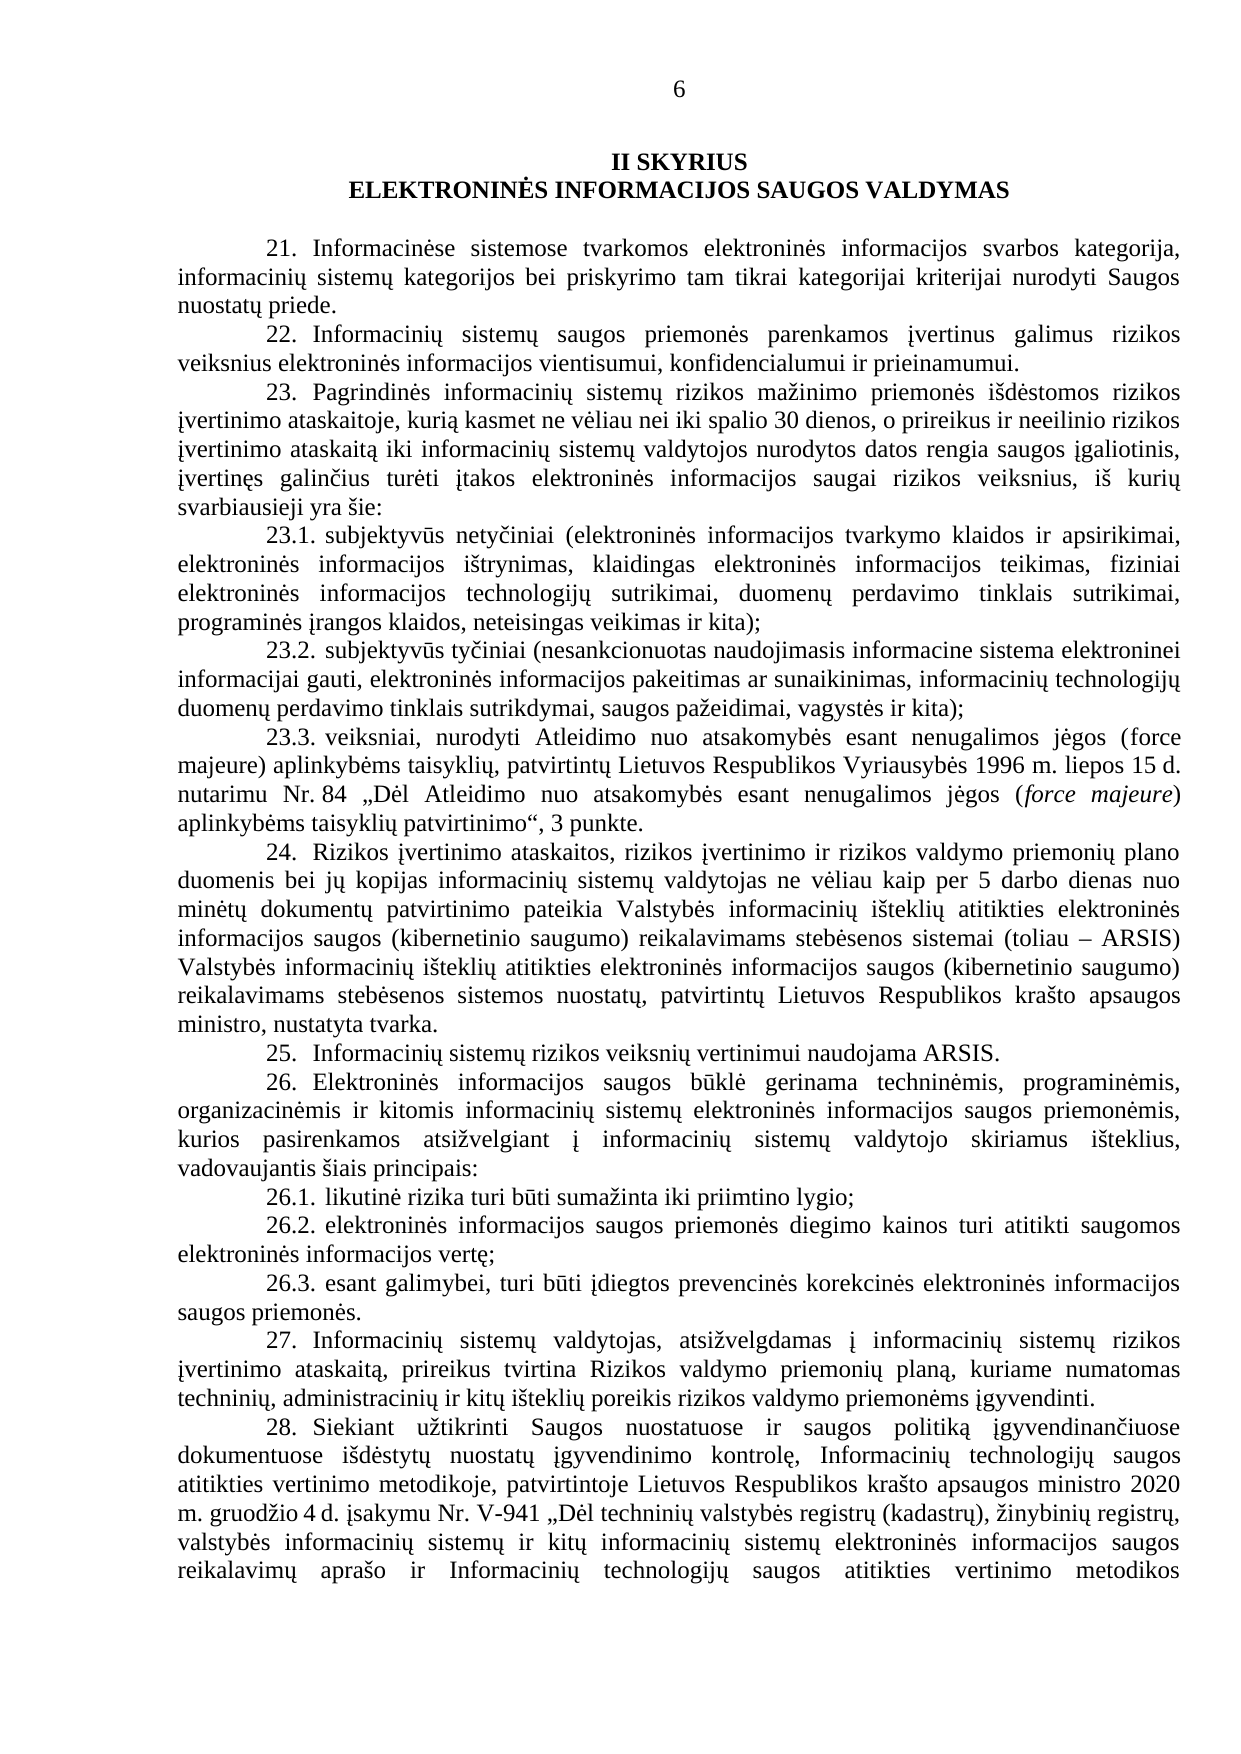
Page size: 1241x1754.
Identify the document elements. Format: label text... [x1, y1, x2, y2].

text 27. Informacinių sistemų valdytojas, atsižvelgdamas į informacinių sistemų rizikos įvertinimo ataskaitą, prireikus tvirtina Rizikos valdymo priemonių planą, kuriame numatomas techninių, administracinių ir kitų išteklių poreikis rizikos valdymo priemonėms įgyvendinti. [177, 1326, 1181, 1412]
text 22. Informacinių sistemų saugos priemonės parenkamos įvertinus galimus rizikos veiksnius elektroninės informacijos vientisumui, konfidencialumui ir prieinamumui. [177, 319, 1181, 377]
text 25. Informacinių sistemų rizikos veiksnių vertinimui naudojama ARSIS. [177, 1038, 1181, 1067]
text 23. Pagrindinės informacinių sistemų rizikos mažinimo priemonės išdėstomos rizikos įvertinimo ataskaitoje, kurią kasmet ne vėliau nei iki spalio 30 dienos, o prireikus ir neeilinio rizikos įvertinimo ataskaitą iki informacinių sistemų valdytojos nurodytos datos rengia saugos įgaliotinis, įvertinęs galinčius turėti įtakos elektroninės informacijos saugai rizikos veiksnius, iš kurių svarbiausieji yra šie: [177, 377, 1181, 521]
text 23.2. subjektyvūs tyčiniai (nesankcionuotas naudojimasis informacine sistema elektroninei informacijai gauti, elektroninės informacijos pakeitimas ar sunaikinimas, informacinių technologijų duomenų perdavimo tinklais sutrikdymai, saugos pažeidimai, vagystės ir kita); [177, 636, 1181, 722]
text ELEKTRONINĖS INFORMACIJOS SAUGOS VALDYMAS [177, 176, 1181, 204]
text 24. Rizikos įvertinimo ataskaitos, rizikos įvertinimo ir rizikos valdymo priemonių plano duomenis bei jų kopijas informacinių sistemų valdytojas ne vėliau kaip per 5 darbo dienas nuo minėtų dokumentų patvirtinimo pateikia Valstybės informacinių išteklių atitikties elektroninės informacijos saugos (kibernetinio saugumo) reikalavimams stebėsenos sistemai (toliau – ARSIS) Valstybės informacinių išteklių atitikties elektroninės informacijos saugos (kibernetinio saugumo) reikalavimams stebėsenos sistemos nuostatų, patvirtintų Lietuvos Respublikos krašto apsaugos ministro, nustatyta tvarka. [177, 837, 1181, 1038]
text 26.3. esant galimybei, turi būti įdiegtos prevencinės korekcinės elektroninės informacijos saugos priemonės. [177, 1268, 1181, 1326]
text 26.1. likutinė rizika turi būti sumažinta iki priimtino lygio; [177, 1182, 1181, 1211]
text 23.3. veiksniai, nurodyti Atleidimo nuo atsakomybės esant nenugalimos jėgos (force majeure) aplinkybėms taisyklių, patvirtintų Lietuvos Respublikos Vyriausybės 1996 m. liepos 15 d. nutarimu Nr. 84 „Dėl Atleidimo nuo atsakomybės esant nenugalimos jėgos (force majeure) aplinkybėms taisyklių patvirtinimo“, 3 punkte. [177, 722, 1181, 837]
text II skyrius [177, 147, 1181, 176]
text 21. Informacinėse sistemose tvarkomos elektroninės informacijos svarbos kategorija, informacinių sistemų kategorijos bei priskyrimo tam tikrai kategorijai kriterijai nurodyti Saugos nuostatų priede. [177, 233, 1181, 319]
text 23.1. subjektyvūs netyčiniai (elektroninės informacijos tvarkymo klaidos ir apsirikimai, elektroninės informacijos ištrynimas, klaidingas elektroninės informacijos teikimas, fiziniai elektroninės informacijos technologijų sutrikimai, duomenų perdavimo tinklais sutrikimai, programinės įrangos klaidos, neteisingas veikimas ir kita); [177, 521, 1181, 636]
text 26.2. elektroninės informacijos saugos priemonės diegimo kainos turi atitikti saugomos elektroninės informacijos vertę; [177, 1211, 1181, 1268]
text 26. Elektroninės informacijos saugos būklė gerinama techninėmis, programinėmis, organizacinėmis ir kitomis informacinių sistemų elektroninės informacijos saugos priemonėmis, kurios pasirenkamos atsižvelgiant į informacinių sistemų valdytojo skiriamus išteklius, vadovaujantis šiais principais: [177, 1067, 1181, 1182]
text 28. Siekiant užtikrinti Saugos nuostatuose ir saugos politiką įgyvendinančiuose dokumentuose išdėstytų nuostatų įgyvendinimo kontrolę, Informacinių technologijų saugos atitikties vertinimo metodikoje, patvirtintoje Lietuvos Respublikos krašto apsaugos ministro 2020 m. gruodžio 4 d. įsakymu Nr. V-941 „Dėl techninių valstybės registrų (kadastrų), žinybinių registrų, valstybės informacinių sistemų ir kitų informacinių sistemų elektroninės informacijos saugos reikalavimų aprašo ir Informacinių technologijų saugos atitikties vertinimo metodikos [177, 1412, 1181, 1584]
